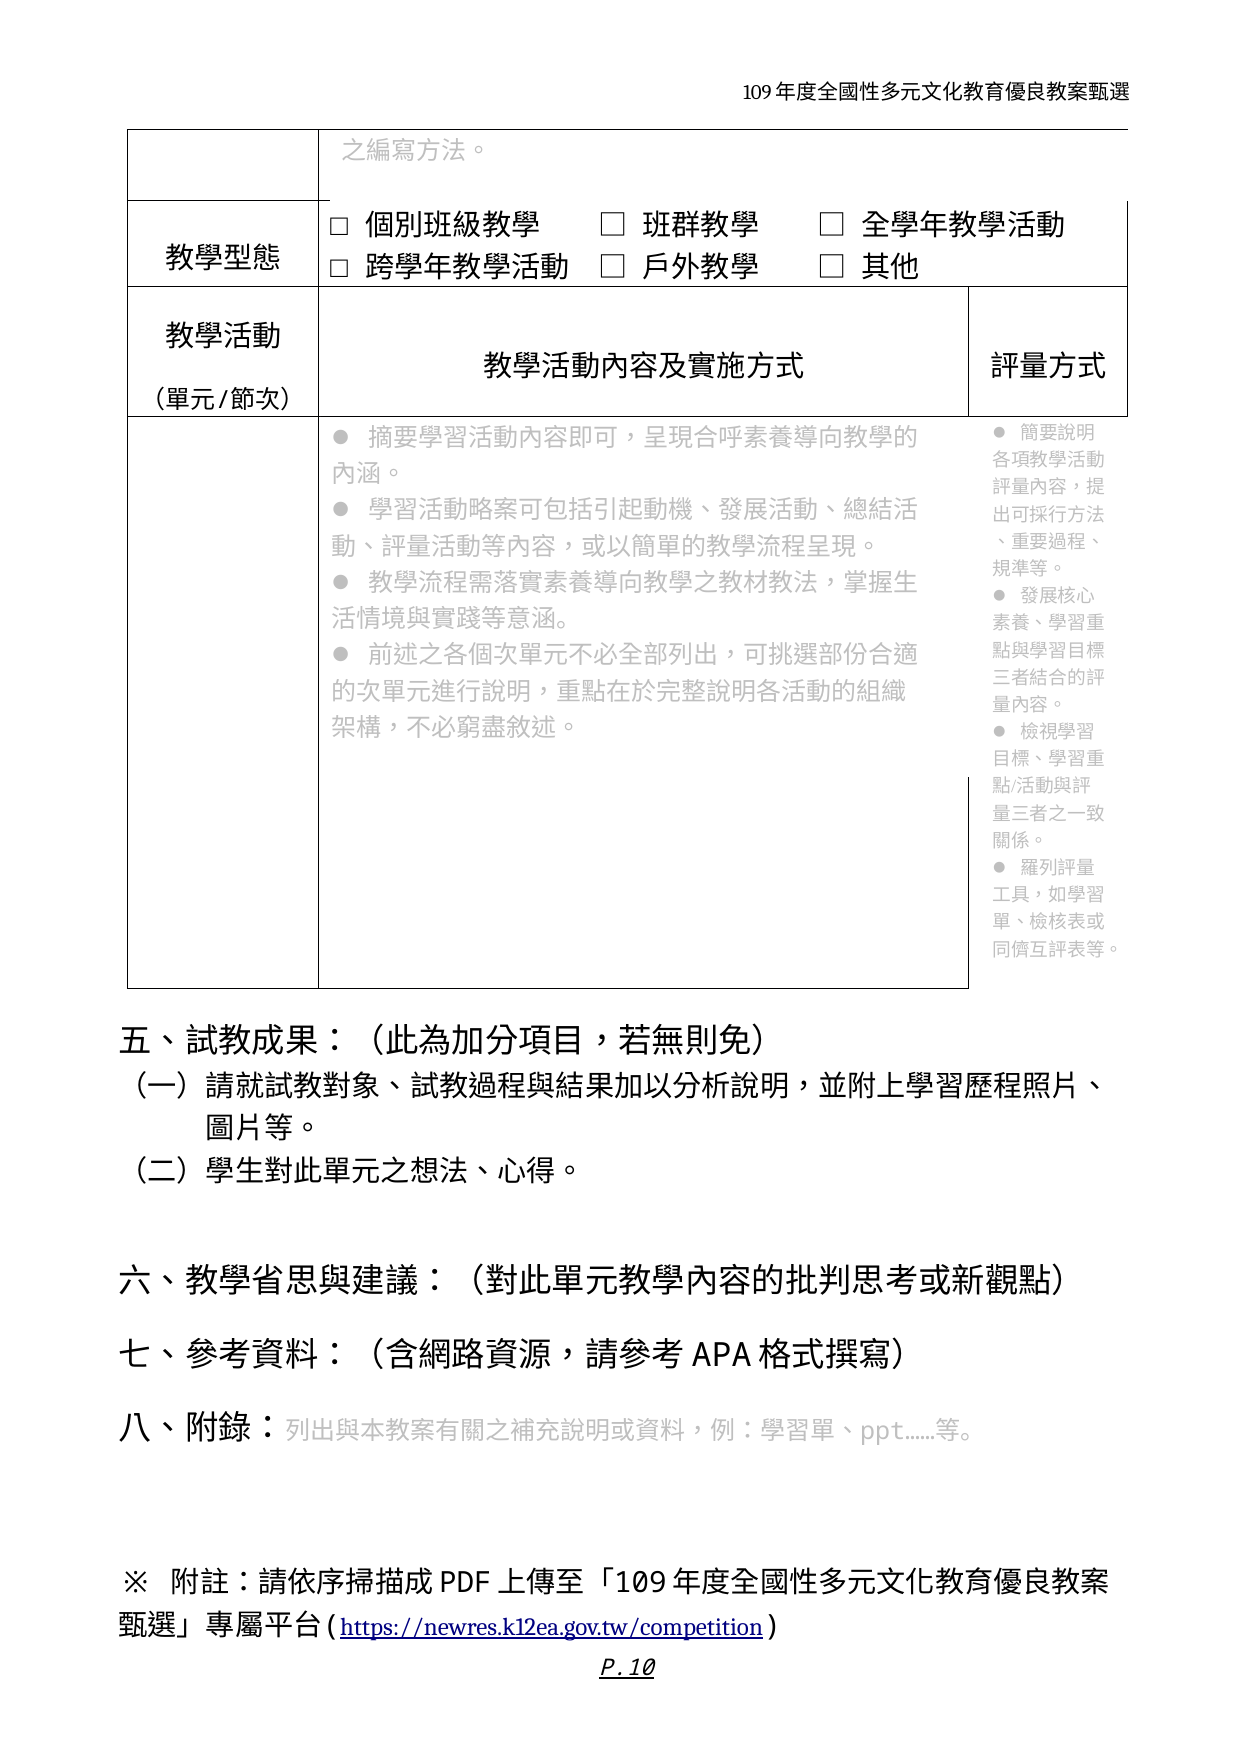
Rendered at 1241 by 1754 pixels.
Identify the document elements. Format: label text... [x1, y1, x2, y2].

table_header 簡要說明 各項教學活動 評量內容，提 出可採行方法 、重要過程、 規準等。 發展核心 素養、學習重 點與學習目標 三者結合的評 量內容。 檢視學習 目標、學習重 點/活動與評 量三者之一致 關係。 羅列評量 工具，如學習 單、檢核表或 同儕互評表等。 [982, 418, 1127, 987]
table_header [970, 418, 981, 988]
text 六、教學省思與建議：（對此單元教學內容的批判思考或新觀點） [118, 1254, 1137, 1302]
text （二）學生對此單元之想法、心得。 [118, 1147, 1137, 1189]
table_cell □ 個別班級教學 □ 班群教學 □ 全學年教學活動 □ 跨學年教學活動 □ 戶外教學 □ 其他­­­­­­­­­­­­­­­ [319, 201, 1127, 286]
table_header 摘要學習活動內容即可，呈現合呼素養導向教學的 內涵。 學習活動略案可包括引起動機、發展活動、總結活 動、評量活動等內容，或以簡單的教學流程呈現。 教學流程需落實素養導向教學之教材教法，掌握生 活情境與實踐等意涵。 前述之各個次單元不必全部列出，可挑選部份合適 的次單元進行說明，重點在於完整說明各活動的組織 架構，不必窮盡敘述。 [321, 418, 968, 776]
table_cell 教學型態 [128, 201, 318, 286]
table_cell 評量方式 [969, 287, 1127, 416]
table_cell [319, 777, 968, 988]
table_cell 教學活動 （單元/節次） [128, 287, 318, 416]
text 七、參考資料：（含網路資源，請參考APA格式撰寫） [118, 1327, 1137, 1376]
table_cell [128, 417, 318, 988]
text 八、附錄：列出與本教案有關之補充說明或資料，例：學習單、ppt……等。 [118, 1401, 1137, 1449]
table_cell [128, 130, 318, 200]
table_header 之編寫方法。 [331, 131, 1127, 199]
text （一）請就試教對象、試教過程與結果加以分析說明，並附上學習歷程照片、圖片等。 [118, 1062, 1137, 1147]
text 五、試教成果：（此為加分項目，若無則免） [118, 1014, 1137, 1062]
table_cell 教學活動內容及實施方式 [319, 287, 968, 416]
table_cell [319, 130, 330, 200]
text ※ 附註：請依序掃描成PDF上傳至「109年度全國性多元文化教育優良教案甄選」專屬平台(https://newres.k12ea.gov.tw/competition) [118, 1559, 1137, 1644]
